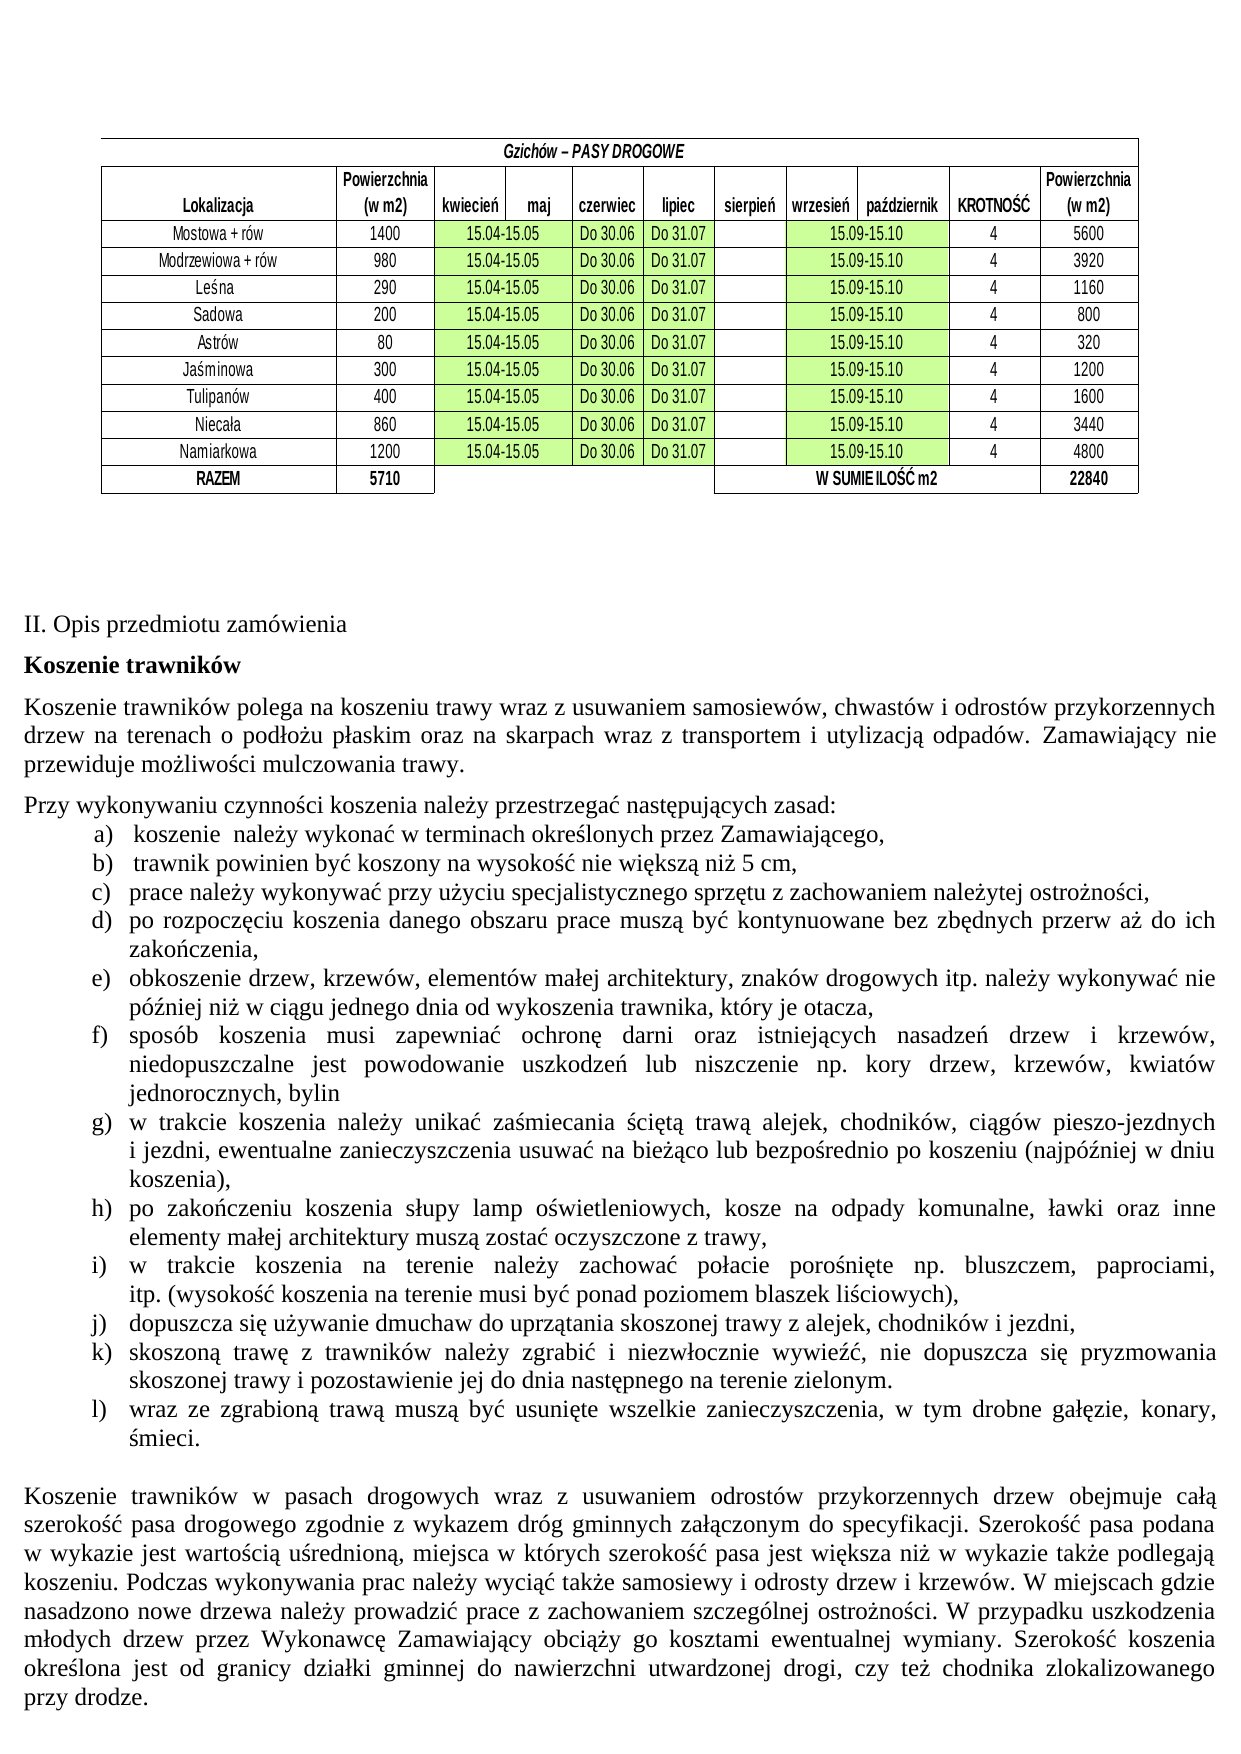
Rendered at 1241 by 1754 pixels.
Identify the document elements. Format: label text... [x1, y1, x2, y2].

text Koszenie trawników w pasach drogowych wraz z usuwaniem odrostów przykorzennych drzew obejmuje całą szerokość pasa drogowego zgodnie z wykazem dróg gminnych załączonym do specyfikacji. Szerokość pasa podana w wykazie jest wartością uśrednioną, miejsca w których szerokość pasa jest większa niż w wykazie także podlegają koszeniu. Podczas wykonywania prac należy wyciąć także samosiewy i odrosty drzew i krzewów. W miejscach gdzie nasadzono nowe drzewa należy prowadzić prace z zachowaniem szczególnej ostrożności. W przypadku uszkodzenia młodych drzew przez Wykonawcę Zamawiający obciąży go kosztami ewentualnej wymiany. Szerokość koszenia określona jest od granicy działki gminnej do nawierzchni utwardzonej drogi, czy też chodnika zlokalizowanego przy drodze. [24, 1481, 1217, 1711]
list po rozpoczęciu koszenia danego obszaru prace muszą być kontynuowane bez zbędnych przerw aż do ich zakończenia, [91, 905, 1217, 963]
list wraz ze zgrabioną trawą muszą być usunięte wszelkie zanieczyszczenia, w tym drobne gałęzie, konary, śmieci. [91, 1394, 1217, 1452]
list po zakończeniu koszenia słupy lamp oświetleniowych, kosze na odpady komunalne, ławki oraz inne elementy małej architektury muszą zostać oczyszczone z trawy, [91, 1193, 1217, 1250]
list prace należy wykonywać przy użyciu specjalistycznego sprzętu z zachowaniem należytej ostrożności, [91, 877, 1217, 905]
list dopuszcza się używanie dmuchaw do uprzątania skoszonej trawy z alejek, chodników i jezdni, [91, 1308, 1217, 1337]
list sposób koszenia musi zapewniać ochronę darni oraz istniejących nasadzeń drzew i krzewów, niedopuszczalne jest powodowanie uszkodzeń lub niszczenie np. kory drzew, krzewów, kwiatów jednorocznych, bylin [91, 1020, 1217, 1107]
list trawnik powinien być koszony na wysokość nie większą niż 5 cm, [53, 848, 1217, 877]
list w trakcie koszenia na terenie należy zachować połacie porośnięte np. bluszczem, paprociami, itp. (wysokość koszenia na terenie musi być ponad poziomem blaszek liściowych), [91, 1250, 1217, 1308]
list obkoszenie drzew, krzewów, elementów małej architektury, znaków drogowych itp. należy wykonywać nie później niż w ciągu jednego dnia od wykoszenia trawnika, który je otacza, [91, 963, 1217, 1020]
list skoszoną trawę z trawników należy zgrabić i niezwłocznie wywieźć, nie dopuszcza się pryzmowania skoszonej trawy i pozostawienie jej do dnia następnego na terenie zielonym. [91, 1337, 1217, 1394]
text Przy wykonywaniu czynności koszenia należy przestrzegać następujących zasad: [24, 790, 1217, 819]
text II. Opis przedmiotu zamówienia [24, 609, 1217, 638]
text Koszenie trawników [24, 650, 1217, 679]
list w trakcie koszenia należy unikać zaśmiecania ściętą trawą alejek, chodników, ciągów pieszo-jezdnych i jezdni, ewentualne zanieczyszczenia usuwać na bieżąco lub bezpośrednio po koszeniu (najpóźniej w dniu koszenia), [91, 1107, 1217, 1193]
list koszenie należy wykonać w terminach określonych przez Zamawiającego, [53, 819, 1217, 848]
text Koszenie trawników polega na koszeniu trawy wraz z usuwaniem samosiewów, chwastów i odrostów przykorzennych drzew na terenach o podłożu płaskim oraz na skarpach wraz z transportem i utylizacją odpadów. Zamawiający nie przewiduje możliwości mulczowania trawy. [24, 692, 1217, 778]
